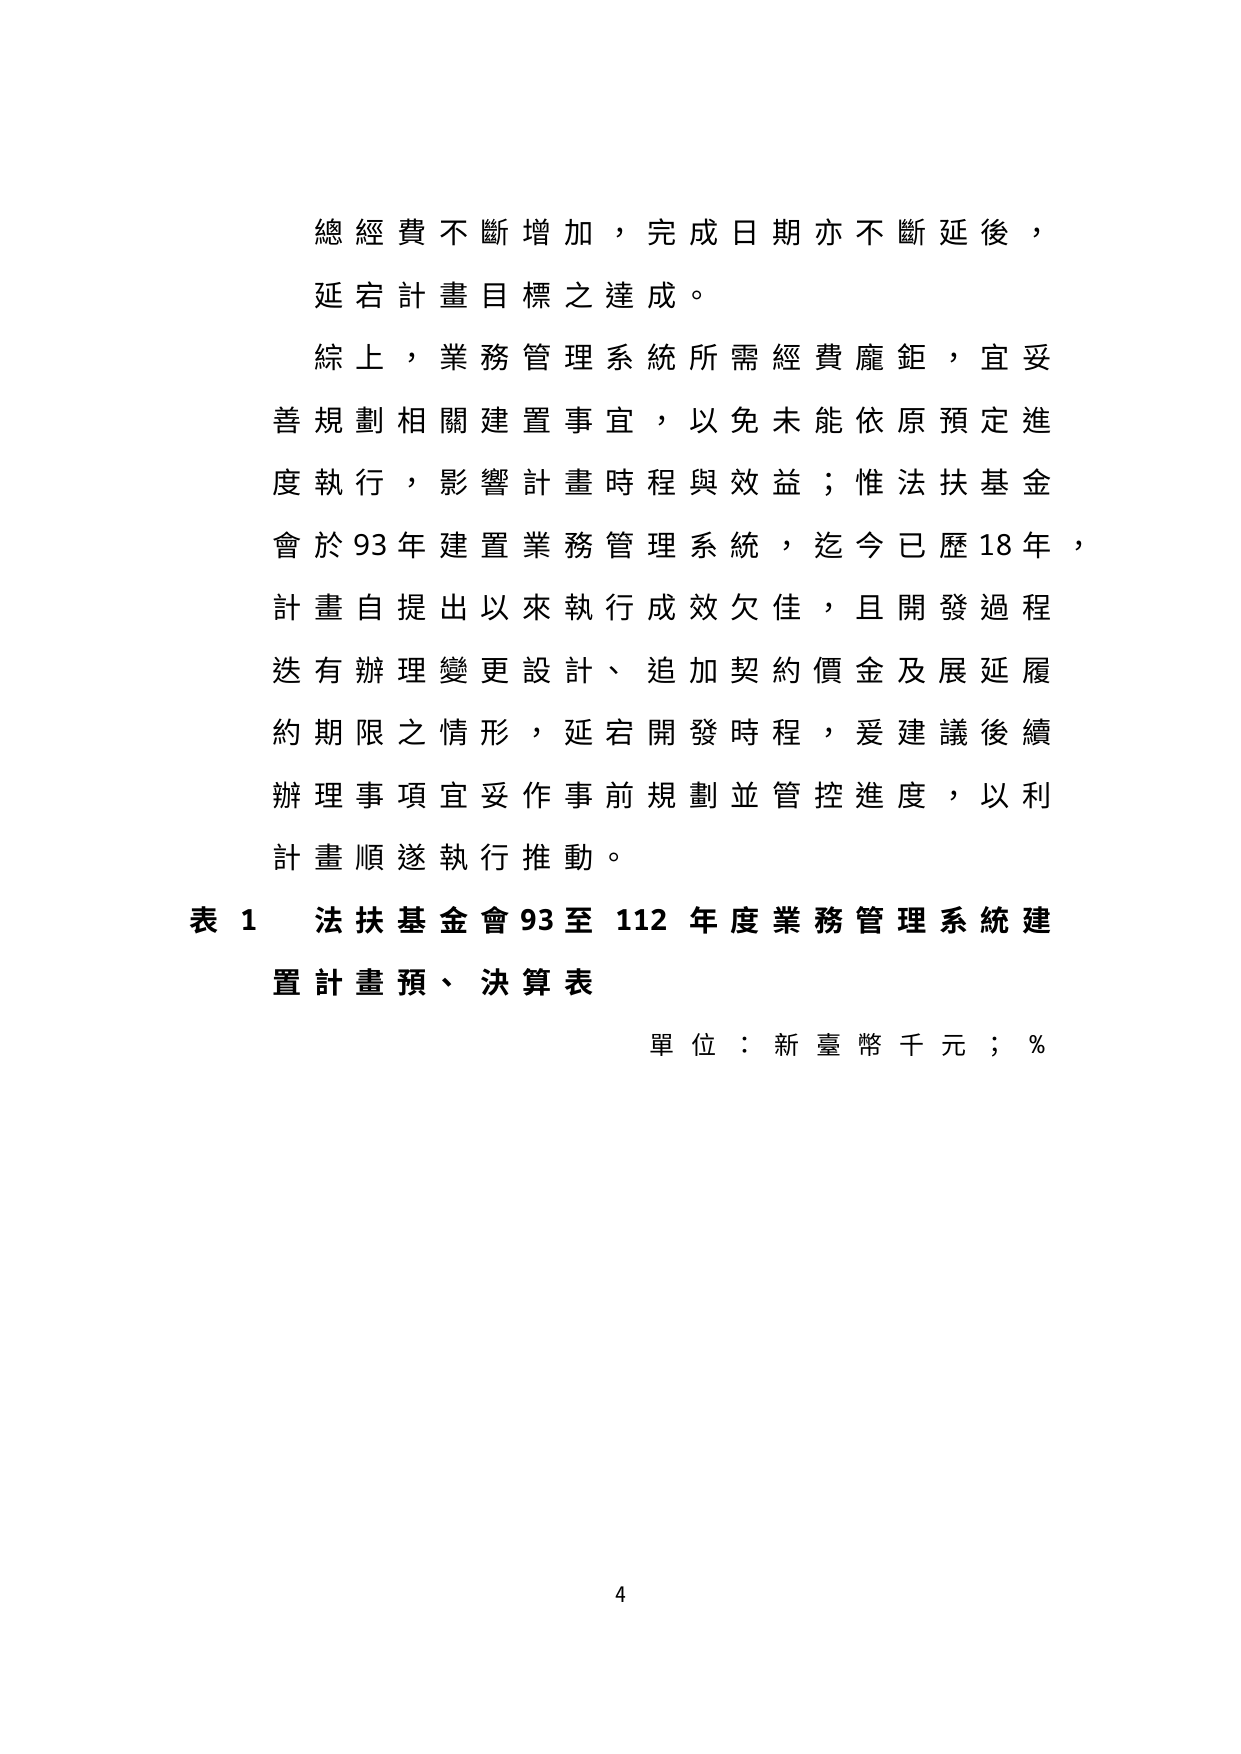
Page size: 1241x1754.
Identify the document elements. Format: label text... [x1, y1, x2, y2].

text 依審計部110年度中央政府總決算審核報告：「…截至110年底止，業務管理系統之建置、功能增修及維護與客服等經費，均為政府補助，合計1億3,094萬餘元。…法扶基金會建置業務管理系統前，因未能適時確認需求及釐清法律扶助作業流程，…，致系統開發過程須辦理變更設計、追加契約價金及展延履約期限，因而延宕開發時程，且於系統開發完成後，即須額外進行修改，…。…，致耗費鉅資建置之業務管理系統，因功能不合實需問題無法澈底解決，長期效能不彰，並徒增後續維護成本。」該基金會業務管理系統所需經費頗為龐鉅；惟本案歷經多年(93至111年度，計18年)開發，仍因部分系統功能不彰，需持續編列預算修正及辦理優化，致總經費不斷增加，完成日期亦不斷延後，延宕計畫目標之達成。 [271, 189, 1058, 314]
text 表1 法扶基金會93至112年度業務管理系統建置計畫預、決算表 [183, 877, 1058, 1002]
text 單位：新臺幣千元；% [183, 1002, 1058, 1064]
text 綜上，業務管理系統所需經費龐鉅，宜妥善規劃相關建置事宜，以免未能依原預定進度執行，影響計畫時程與效益；惟法扶基金會於93年建置業務管理系統，迄今已歷18年，計畫自提出以來執行成效欠佳，且開發過程迭有辦理變更設計、追加契約價金及展延履約期限之情形，延宕開發時程，爰建議後續辦理事項宜妥作事前規劃並管控進度，以利計畫順遂執行推動。 [242, 314, 1058, 877]
